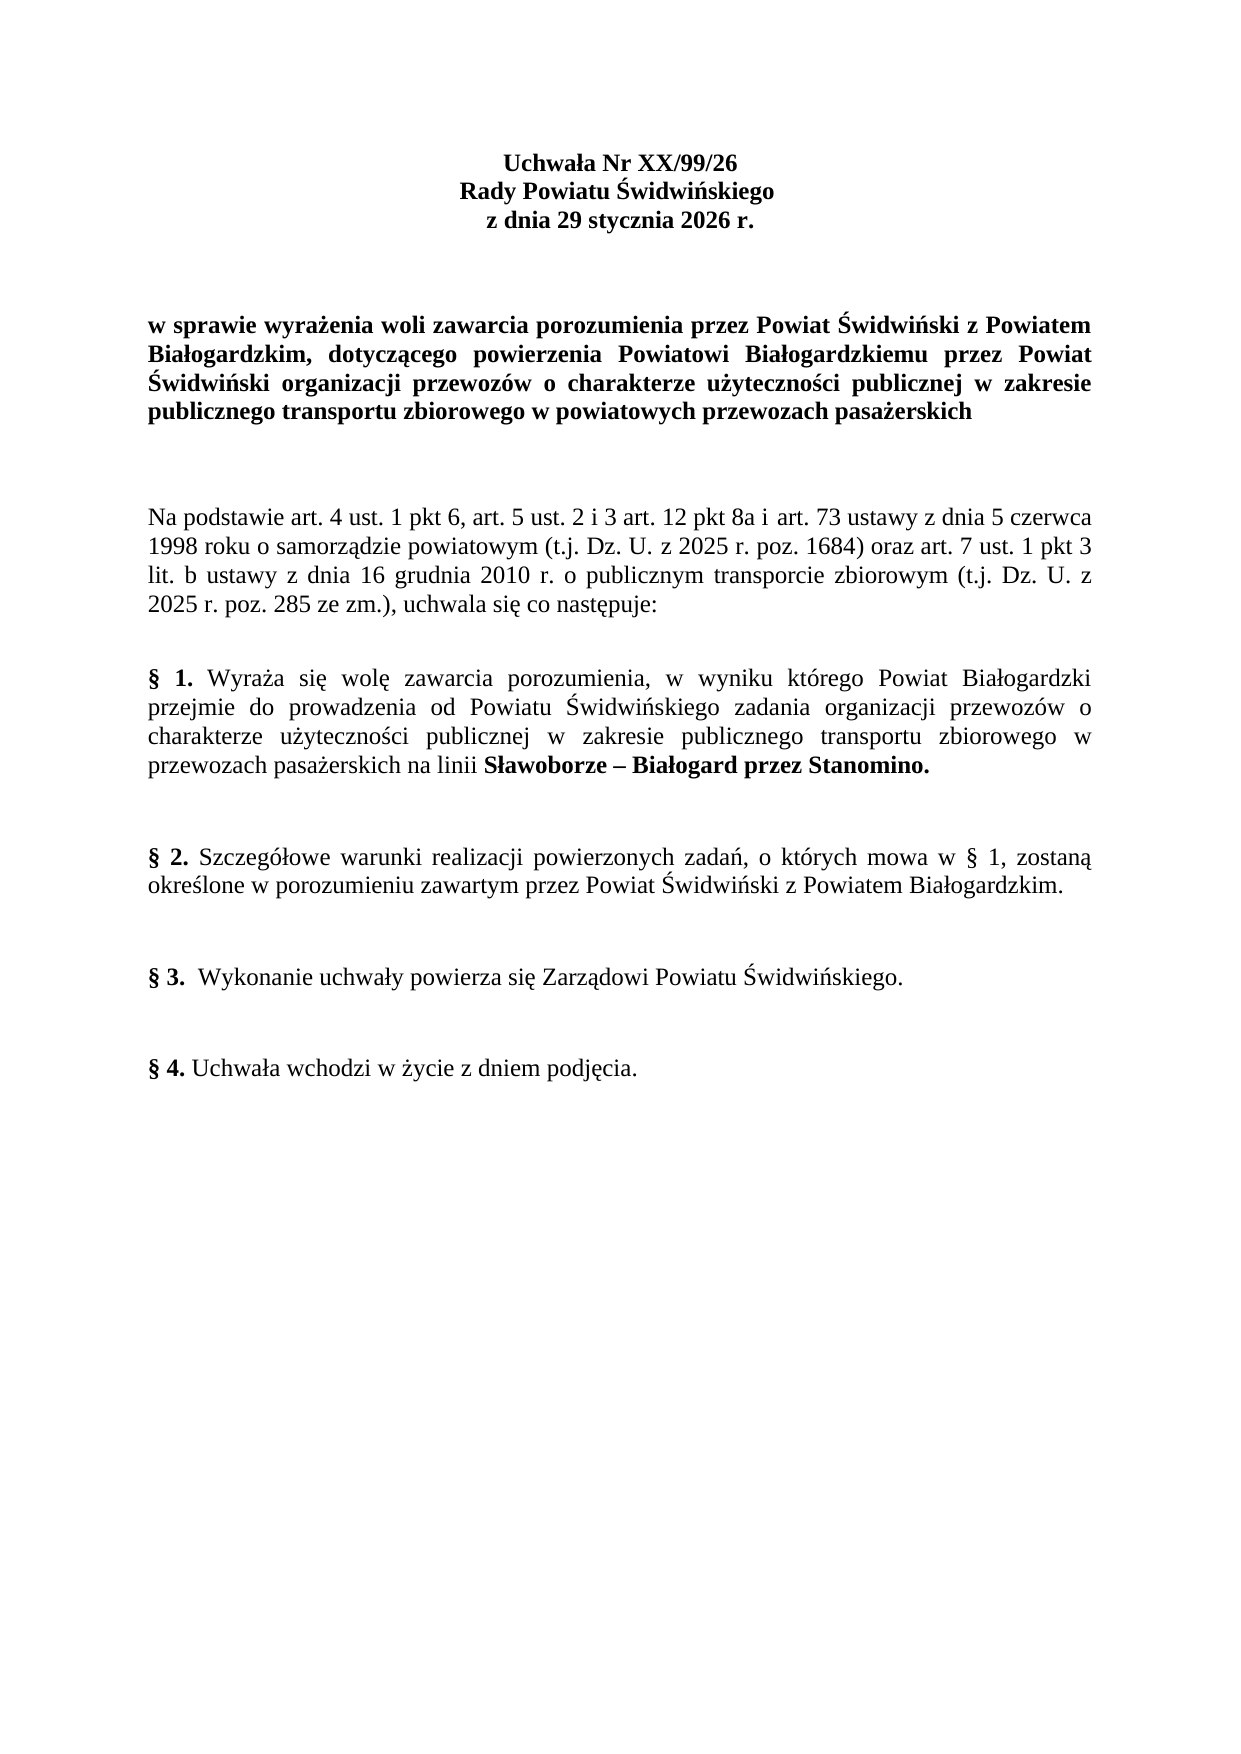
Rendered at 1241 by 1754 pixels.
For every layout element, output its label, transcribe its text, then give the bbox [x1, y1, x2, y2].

text Na podstawie art. 4 ust. 1 pkt 6, art. 5 ust. 2 i 3 art. 12 pkt 8a i art. 73 ustawy z dnia 5 czerwca 1998 roku o samorządzie powiatowym (t.j. Dz. U. z 2025 r. poz. 1684) oraz art. 7 ust. 1 pkt 3 lit. b ustawy z dnia 16 grudnia 2010 r. o publicznym transporcie zbiorowym (t.j. Dz. U. z 2025 r. poz. 285 ze zm.), uchwala się co następuje: [148, 444, 1093, 617]
text Uchwała Nr XX/99/26 Rady Powiatu Świdwińskiego [148, 148, 1093, 205]
text § 3. Wykonanie uchwały powierza się Zarządowi Powiatu Świdwińskiego. [148, 962, 1093, 991]
text w sprawie wyrażenia woli zawarcia porozumienia przez Powiat Świdwiński z Powiatem Białogardzkim, dotyczącego powierzenia Powiatowi Białogardzkiemu przez Powiat Świdwiński organizacji przewozów o charakterze użyteczności publicznej w zakresie publicznego transportu zbiorowego w powiatowych przewozach pasażerskich [148, 253, 1093, 425]
text z dnia 29 stycznia 2026 r. [148, 205, 1093, 234]
text § 4. Uchwała wchodzi w życie z dniem podjęcia. [148, 1053, 1093, 1082]
text § 2. Szczegółowe warunki realizacji powierzonych zadań, o których mowa w § 1, zostaną określone w porozumieniu zawartym przez Powiat Świdwiński z Powiatem Białogardzkim. [148, 842, 1093, 899]
text § 1. Wyraża się wolę zawarcia porozumienia, w wyniku którego Powiat Białogardzki przejmie do prowadzenia od Powiatu Świdwińskiego zadania organizacji przewozów o charakterze użyteczności publicznej w zakresie publicznego transportu zbiorowego w przewozach pasażerskich na linii Sławoborze – Białogard przez Stanomino. [148, 634, 1093, 779]
